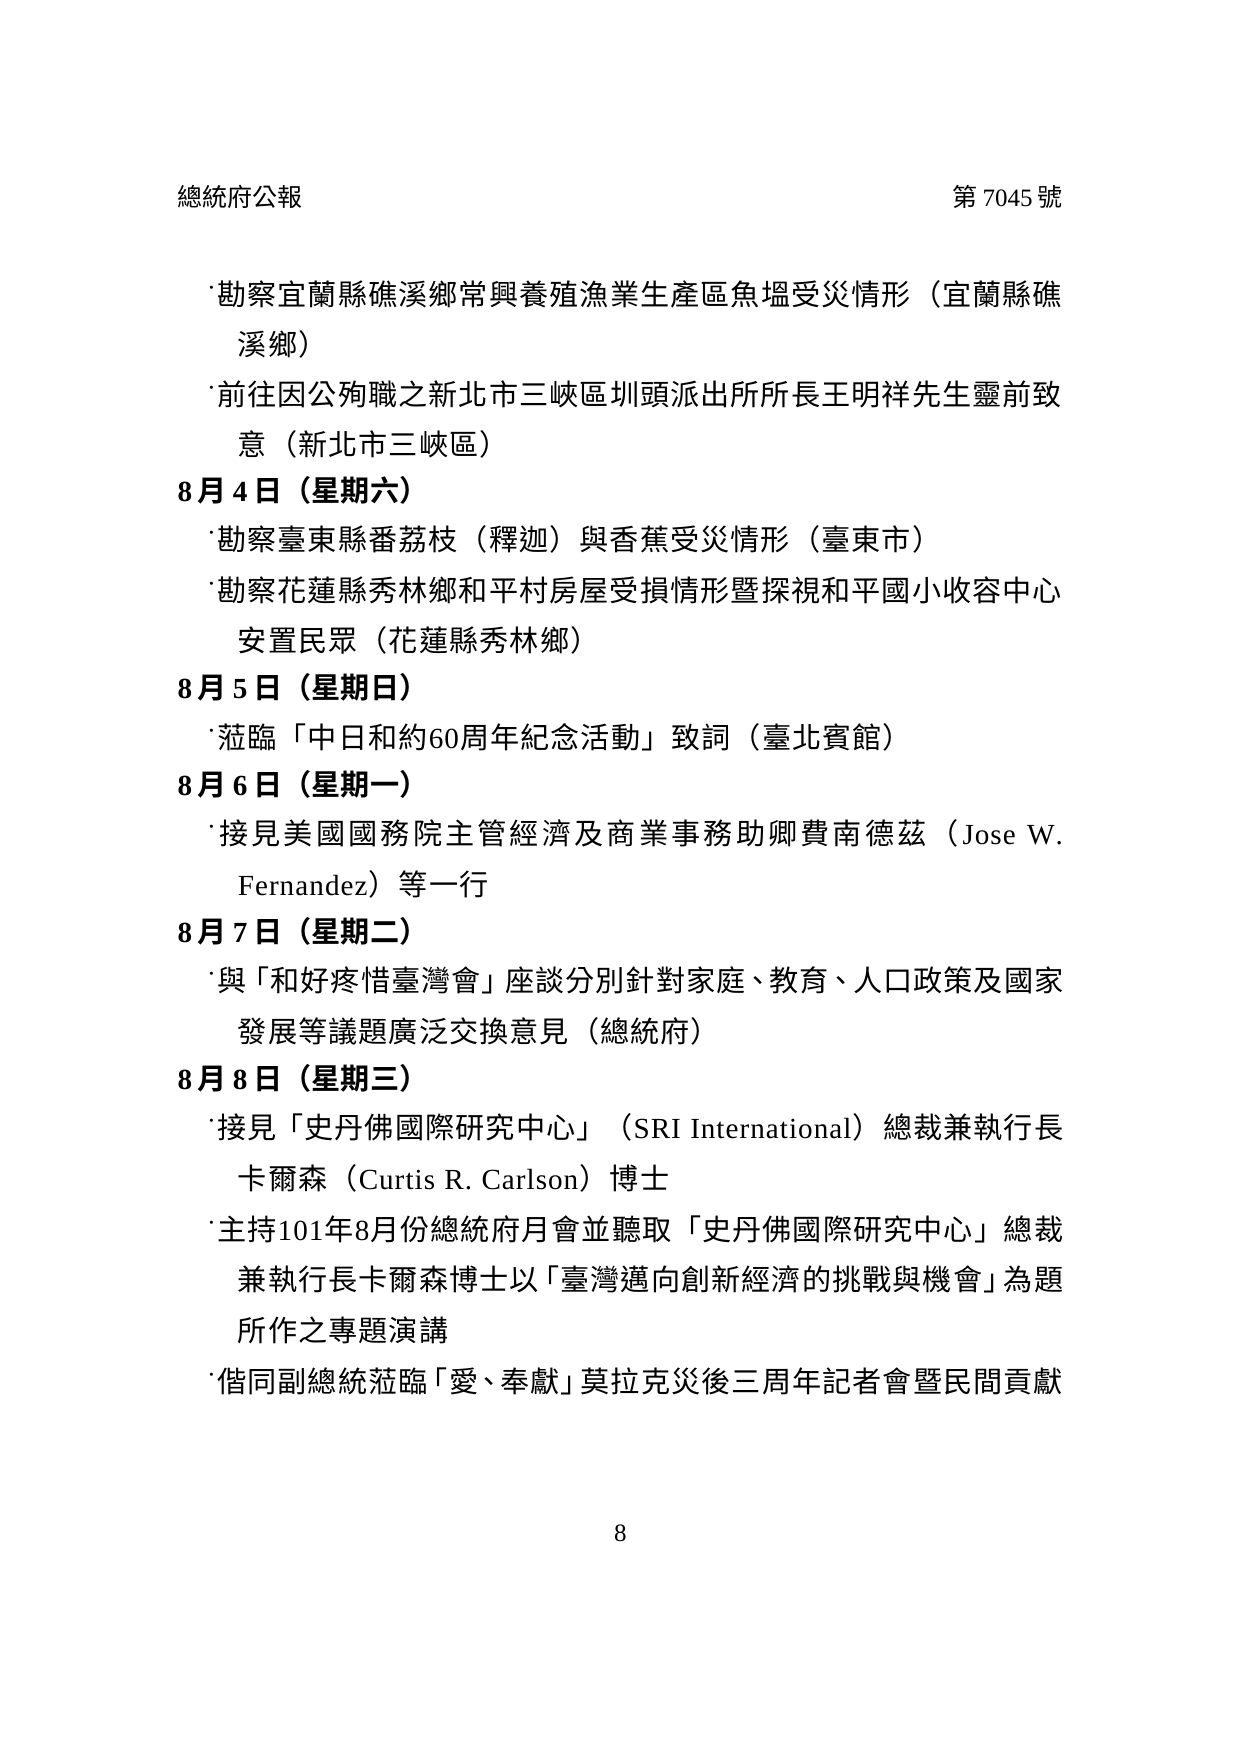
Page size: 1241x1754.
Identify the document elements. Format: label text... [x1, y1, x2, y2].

text 8月5日（星期日） [177, 662, 1063, 708]
text 8月6日（星期一） [177, 758, 1063, 804]
text ˙偕同副總統蒞臨「愛、奉獻」莫拉克災後三周年記者會暨民間貢獻 [206, 1352, 1063, 1402]
text ˙接見美國國務院主管經濟及商業事務助卿費南德茲（Jose W. Fernandez）等一行 [206, 804, 1063, 906]
text ˙勘察花蓮縣秀林鄉和平村房屋受損情形暨探視和平國小收容中心安置民眾（花蓮縣秀林鄉） [206, 561, 1063, 662]
text ˙主持101年8月份總統府月會並聽取「史丹佛國際研究中心」總裁兼執行長卡爾森博士以「臺灣邁向創新經濟的挑戰與機會」為題所作之專題演講 [206, 1200, 1063, 1352]
text ˙蒞臨「中日和約60周年紀念活動」致詞（臺北賓館） [206, 708, 1063, 758]
text 8月4日（星期六） [177, 465, 1063, 511]
text 8月7日（星期二） [177, 906, 1063, 951]
text 8月8日（星期三） [177, 1053, 1063, 1098]
text ˙勘察臺東縣番荔枝（釋迦）與香蕉受災情形（臺東市） [206, 511, 1063, 561]
text ˙前往因公殉職之新北市三峽區圳頭派出所所長王明祥先生靈前致意（新北市三峽區） [206, 365, 1063, 465]
text ˙接見「史丹佛國際研究中心」（SRI International）總裁兼執行長卡爾森（Curtis R. Carlson）博士 [206, 1098, 1063, 1200]
text ˙勘察宜蘭縣礁溪鄉常興養殖漁業生產區魚塭受災情形（宜蘭縣礁溪鄉） [206, 266, 1063, 365]
text ˙與「和好疼惜臺灣會」座談分別針對家庭、教育、人口政策及國家發展等議題廣泛交換意見（總統府） [206, 951, 1063, 1053]
